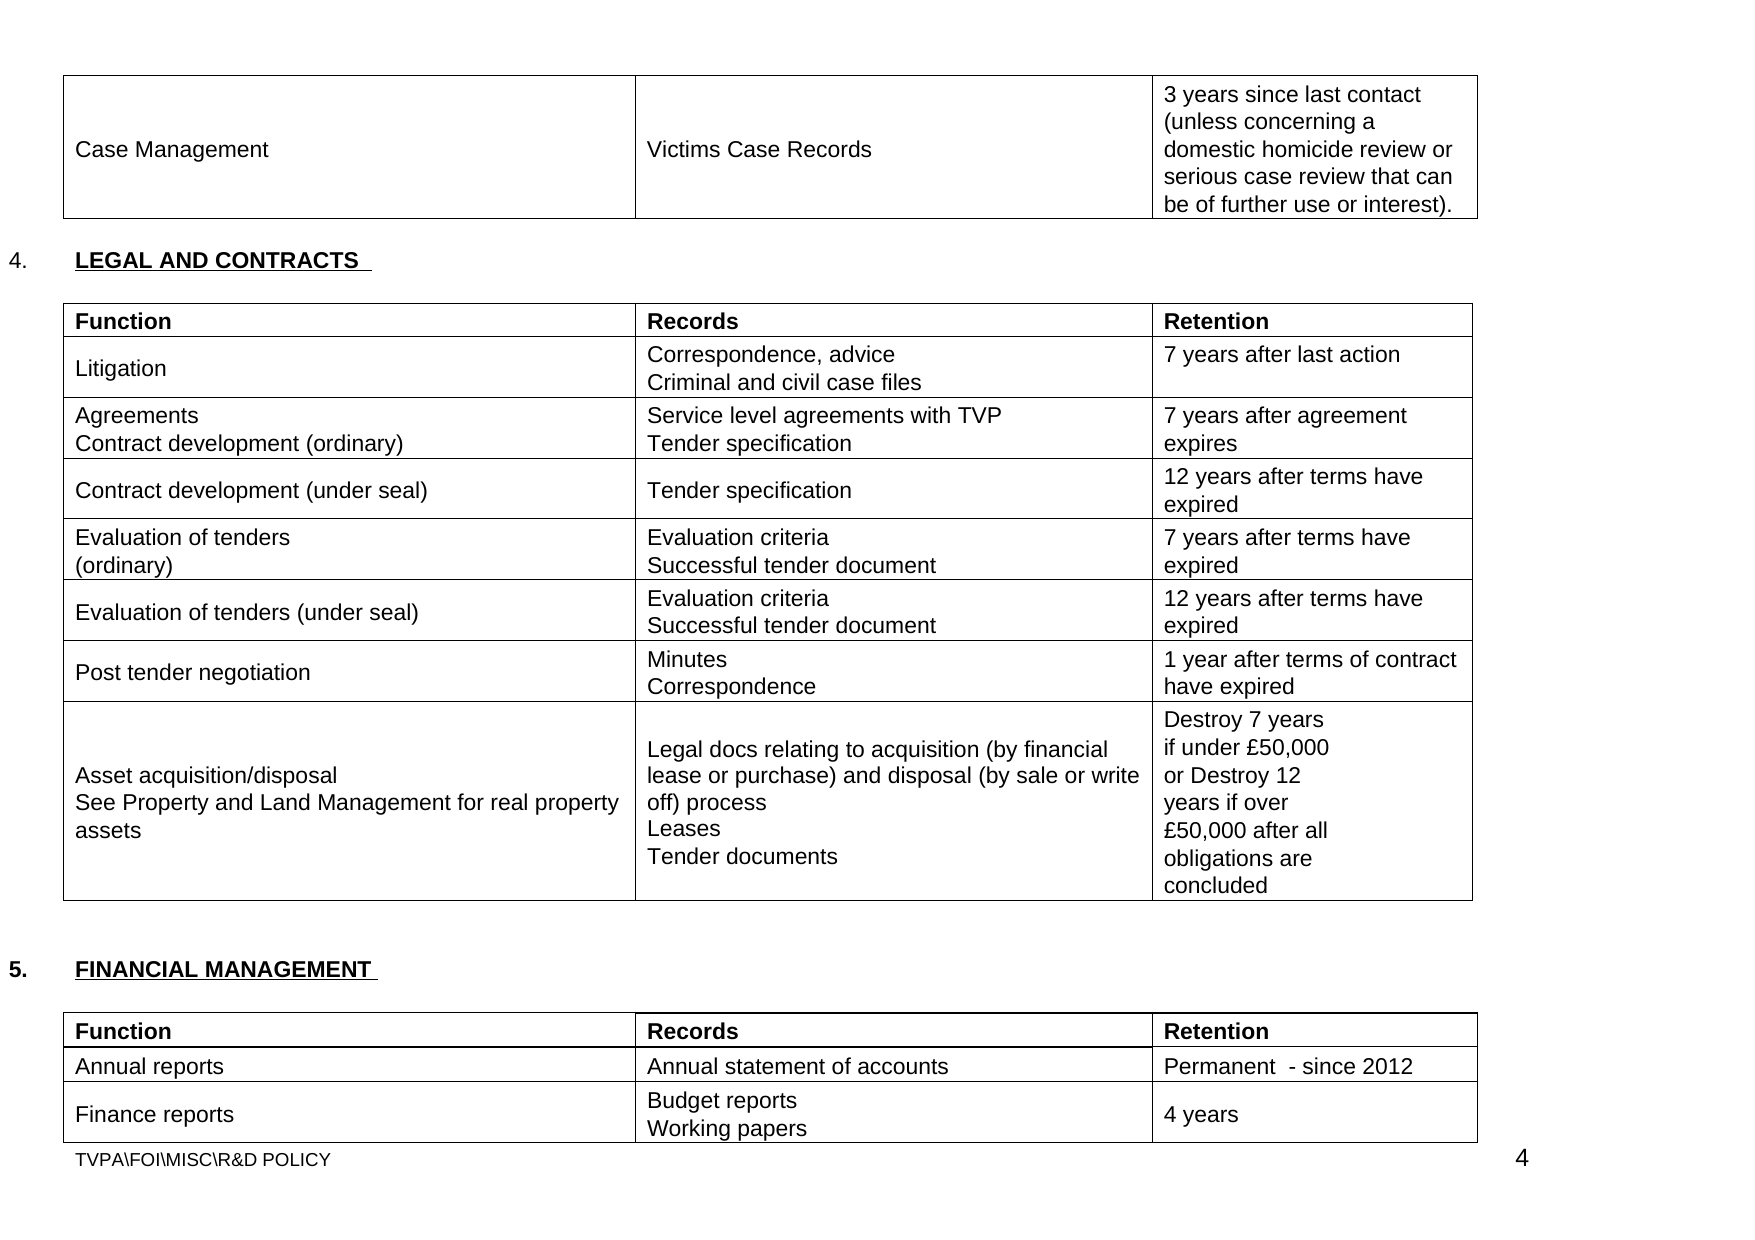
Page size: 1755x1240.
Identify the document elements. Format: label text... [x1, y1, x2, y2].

table_cell Case Management [64, 76, 635, 218]
table_header Retention [1153, 304, 1472, 336]
table_cell 7 years after agreement expires [1153, 398, 1472, 457]
table_cell Annual statement of accounts [636, 1048, 1152, 1081]
table_cell Minutes Correspondence [636, 641, 1152, 701]
list FINANCIAL MANAGEMENT [8, 956, 1679, 982]
table_header Function [64, 304, 635, 336]
table_cell Agreements Contract development (ordinary) [64, 398, 635, 457]
list LEGAL AND CONTRACTS [8, 247, 1679, 273]
table_cell Correspondence, advice Criminal and civil case files [636, 337, 1152, 397]
table_cell Victims Case Records [636, 76, 1152, 218]
table_cell Budget reports Working papers [636, 1082, 1152, 1142]
table_cell Evaluation of tenders (ordinary) [64, 519, 635, 579]
table_cell Post tender negotiation [64, 641, 635, 701]
table_cell Contract development (under seal) [64, 459, 635, 518]
table_header Records [636, 304, 1152, 336]
table_cell Evaluation criteria Successful tender document [636, 580, 1152, 640]
table_cell 12 years after terms have expired [1153, 580, 1472, 640]
table_cell 3 years since last contact (unless concerning a domestic homicide review or serious case review that can be of further use or interest). [1153, 76, 1477, 218]
table_header Function [64, 1013, 635, 1046]
table_header Retention [1153, 1014, 1477, 1046]
table_cell Finance reports [64, 1082, 635, 1142]
table_header Records [636, 1014, 1152, 1046]
table_cell Service level agreements with TVP Tender specification [636, 398, 1152, 457]
table_cell Annual reports [64, 1048, 635, 1081]
table_cell Tender specification [636, 459, 1152, 518]
table_cell 7 years after last action [1153, 337, 1472, 397]
table_cell 12 years after terms have expired [1153, 459, 1472, 518]
table_cell Litigation [64, 337, 635, 397]
table_cell Asset acquisition/disposal See Property and Land Management for real property assets [64, 702, 635, 900]
table_cell Permanent - since 2012 [1153, 1047, 1477, 1081]
table_cell Evaluation criteria Successful tender document [636, 519, 1152, 579]
table_cell 7 years after terms have expired [1153, 519, 1472, 579]
table_cell Evaluation of tenders (under seal) [64, 580, 635, 640]
table_cell 4 years [1153, 1082, 1477, 1142]
table_cell Legal docs relating to acquisition (by financial lease or purchase) and disposal (by sale or write off) process Leases Tender documents [636, 702, 1152, 900]
table_cell 1 year after terms of contract have expired [1153, 641, 1472, 701]
table_cell Destroy 7 years if under £50,000 or Destroy 12 years if over £50,000 after all obligations are concluded [1153, 702, 1472, 900]
